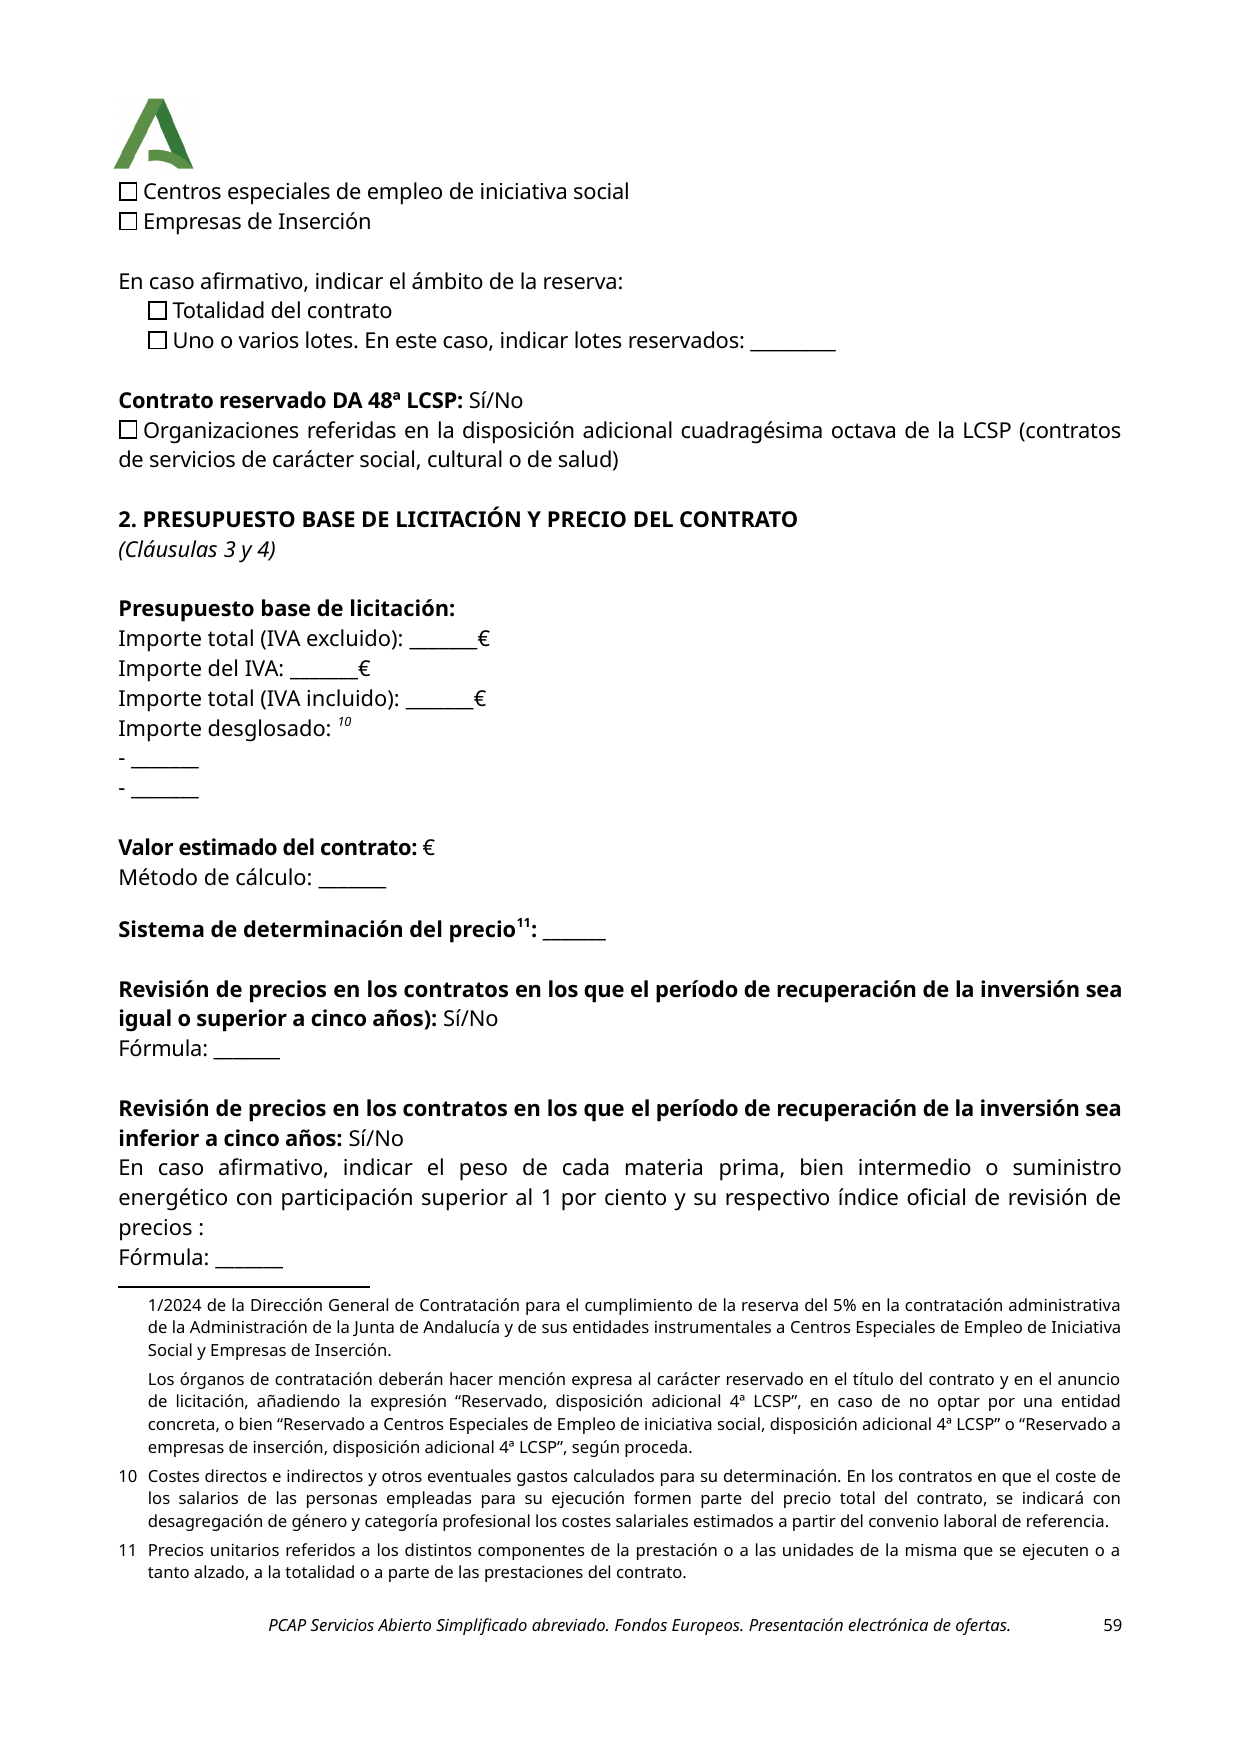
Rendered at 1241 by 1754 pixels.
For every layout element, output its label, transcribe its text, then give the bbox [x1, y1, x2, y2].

text Organizaciones referidas en la disposición adicional cuadragésima octava de la LCSP (contratos de servicios de carácter social, cultural o de salud) [118, 415, 1122, 474]
text - _______ [118, 772, 1122, 802]
text Revisión de precios en los contratos en los que el período de recuperación de la inversión sea inferior a cinco años: Sí/No [118, 1093, 1122, 1152]
text En caso afirmativo, indicar el peso de cada materia prima, bien intermedio o suministro energético con participación superior al 1 por ciento y su respectivo índice oficial de revisión de precios : [118, 1152, 1122, 1242]
text En caso afirmativo, indicar el ámbito de la reserva: [118, 266, 1122, 296]
text (Cláusulas 3 y 4) [118, 534, 1122, 564]
text Precios unitarios referidos a los distintos componentes de la prestación o a las unidades de la misma que se ejecuten o a tanto alzado, a la totalidad o a parte de las prestaciones del contrato. [118, 1538, 1122, 1584]
text Los órganos de contratación deberán hacer mención expresa al carácter reservado en el título del contrato y en el anuncio de licitación, añadiendo la expresión “Reservado, disposición adicional 4ª LCSP”, en caso de no optar por una entidad concreta, o bien “Reservado a Centros Especiales de Empleo de iniciativa social, disposición adicional 4ª LCSP” o “Reservado a empresas de inserción, disposición adicional 4ª LCSP”, según proceda. [118, 1367, 1122, 1458]
text Uno o varios lotes. En este caso, indicar lotes reservados: _________ [148, 325, 1122, 355]
text Importe desglosado: [118, 713, 1122, 742]
text Empresas de Inserción [118, 206, 1122, 236]
text Totalidad del contrato [148, 296, 1122, 325]
text Sistema de determinación del precio: _______ [118, 914, 1122, 944]
text 2. PRESUPUESTO BASE DE LICITACIÓN Y PRECIO DEL CONTRATO [118, 504, 1122, 534]
text Método de cálculo: _______ [118, 862, 1122, 891]
text Presupuesto base de licitación: [118, 593, 1122, 623]
text Fórmula: _______ [118, 1242, 1122, 1272]
text Importe total (IVA incluido): _______€ [118, 683, 1122, 713]
text - _______ [118, 742, 1122, 772]
text 1/2024 de la Dirección General de Contratación para el cumplimiento de la reserva del 5% en la contratación administrativa de la Administración de la Junta de Andalucía y de sus entidades instrumentales a Centros Especiales de Empleo de Iniciativa Social y Empresas de Inserción. [118, 1293, 1122, 1361]
text Costes directos e indirectos y otros eventuales gastos calculados para su determinación. En los contratos en que el coste de los salarios de las personas empleadas para su ejecución formen parte del precio total del contrato, se indicará con desagregación de género y categoría profesional los costes salariales estimados a partir del convenio laboral de referencia. [118, 1464, 1122, 1532]
text Centros especiales de empleo de iniciativa social [118, 176, 1122, 206]
text Fórmula: _______ [118, 1033, 1122, 1063]
text Contrato reservado DA 48ª LCSP: Sí/No [118, 385, 1122, 415]
text Valor estimado del contrato: € [118, 832, 1122, 862]
text Importe total (IVA excluido): _______€ [118, 623, 1122, 653]
picture [109, 94, 198, 173]
text Importe del IVA: _______€ [118, 653, 1122, 683]
text Revisión de precios en los contratos en los que el período de recuperación de la inversión sea igual o superior a cinco años): Sí/No [118, 974, 1122, 1033]
